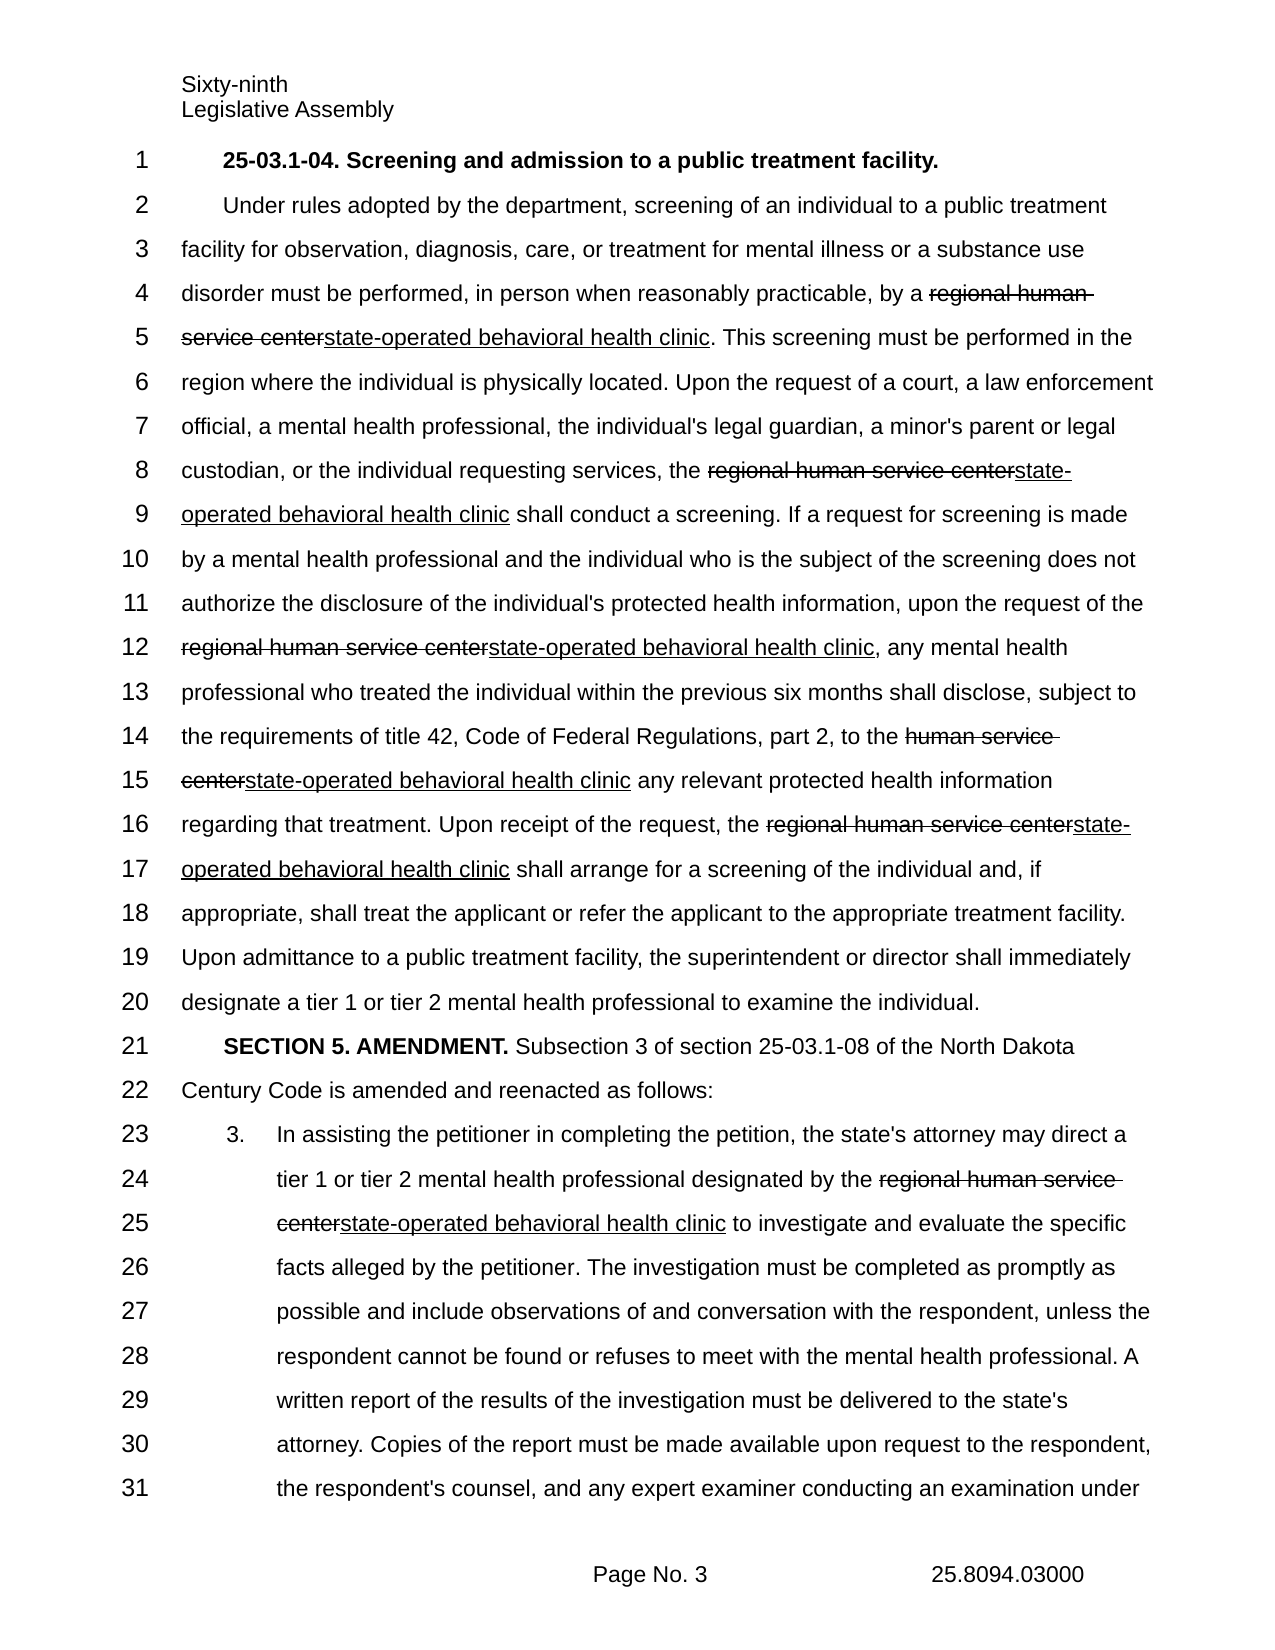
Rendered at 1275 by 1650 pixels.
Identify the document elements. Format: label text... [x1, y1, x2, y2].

text 3. In assisting the petitioner in completing the petition, the state's attorney may direct a tier 1 or tier 2 mental health professional designated by the regional human service centerstate-operated behavioral health clinic to investigate and evaluate the specific facts alleged by the petitioner. The investigation must be completed as promptly as possible and include observations of and conversation with the respondent, unless the respondent cannot be found or refuses to meet with the mental health professional. A written report of the results of the investigation must be delivered to the state's attorney. Copies of the report must be made available upon request to the respondent, the respondent's counsel, and any expert examiner conducting an examination under [181, 1107, 1154, 1506]
text Under rules adopted by the department, screening of an individual to a public treatment facility for observation, diagnosis, care, or treatment for mental illness or a substance use disorder must be performed, in person when reasonably practicable, by a regional human service centerstate-operated behavioral health clinic. This screening must be performed in the region where the individual is physically located. Upon the request of a court, a law enforcement official, a mental health professional, the individual's legal guardian, a minor's parent or legal custodian, or the individual requesting services, the regional human service centerstate-operated behavioral health clinic shall conduct a screening. If a request for screening is made by a mental health professional and the individual who is the subject of the screening does not authorize the disclosure of the individual's protected health information, upon the request of the regional human service centerstate-operated behavioral health clinic, any mental health professional who treated the individual within the previous six months shall disclose, subject to the requirements of title 42, Code of Federal Regulations, part 2, to the human service centerstate-operated behavioral health clinic any relevant protected health information regarding that treatment. Upon receipt of the request, the regional human service centerstate-operated behavioral health clinic shall arrange for a screening of the individual and, if appropriate, shall treat the applicant or refer the applicant to the appropriate treatment facility. Upon admittance to a public treatment facility, the superintendent or director shall immediately designate a tier 1 or tier 2 mental health professional to examine the individual. [181, 178, 1154, 1019]
subtitle 25‑03.1‑04. Screening and admission to a public treatment facility. [181, 133, 1154, 178]
text SECTION 5. AMENDMENT. Subsection 3 of section 25‑03.1‑08 of the North Dakota Century Code is amended and reenacted as follows: [181, 1019, 1154, 1107]
